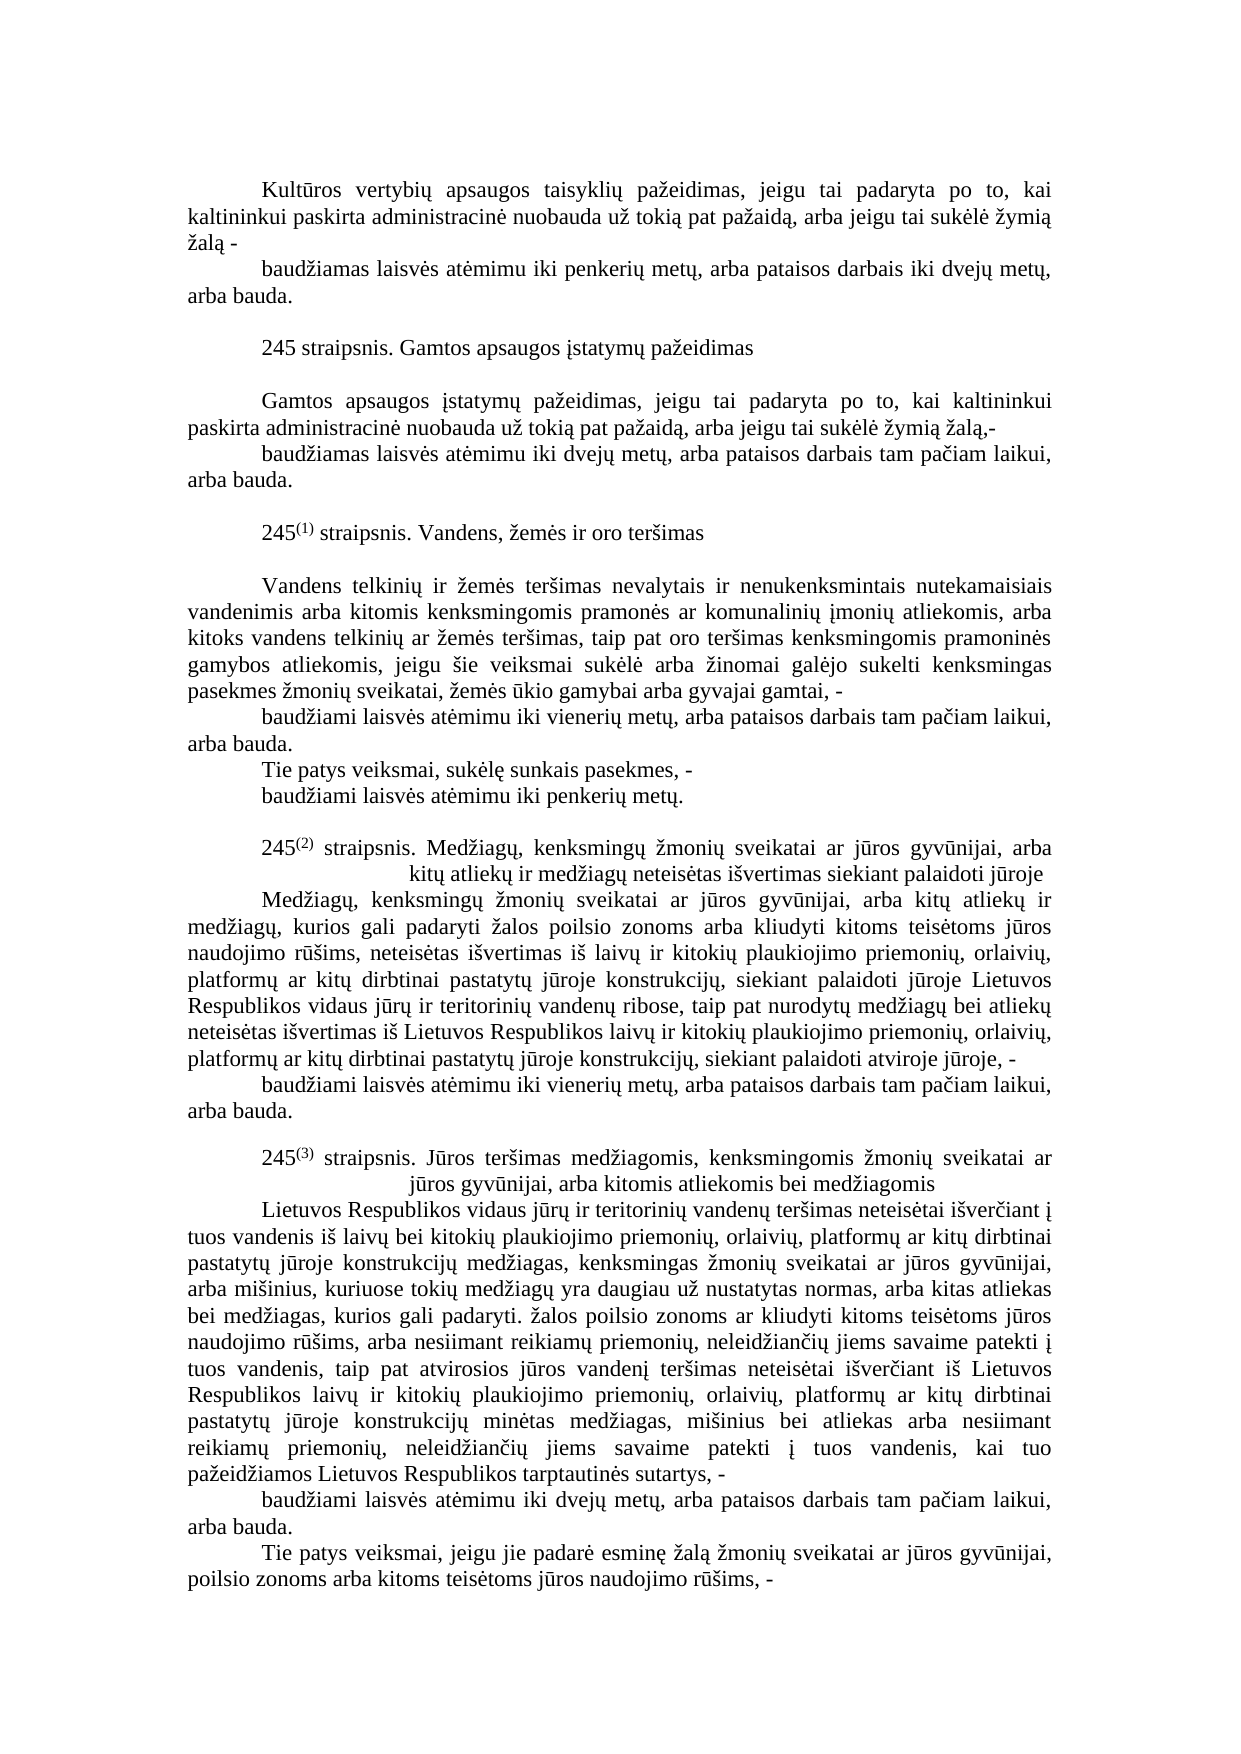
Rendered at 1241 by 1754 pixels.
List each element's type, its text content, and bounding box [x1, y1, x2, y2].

text 245 straipsnis. Gamtos apsaugos įstatymų pažeidimas [187, 334, 1053, 361]
text 245(1) straipsnis. Vandens, žemės ir oro teršimas [187, 519, 1053, 545]
text baudžiami laisvės atėmimu iki vienerių metų, arba pataisos darbais tam pačiam laikui, arba bauda. [187, 703, 1053, 756]
text baudžiamas laisvės atėmimu iki dvejų metų, arba pataisos darbais tam pačiam laikui, arba bauda. [187, 440, 1053, 493]
text baudžiami laisvės atėmimu iki penkerių metų. [187, 782, 1053, 809]
text Medžiagų, kenksmingų žmonių sveikatai ar jūros gyvūnijai, arba kitų atliekų ir medžiagų, kurios gali padaryti žalos poilsio zonoms arba kliudyti kitoms teisėtoms jūros naudojimo rūšims, neteisėtas išvertimas iš laivų ir kitokių plaukiojimo priemonių, orlaivių, platformų ar kitų dirbtinai pastatytų jūroje konstrukcijų, siekiant palaidoti jūroje Lietuvos Respublikos vidaus jūrų ir teritorinių vandenų ribose, taip pat nurodytų medžiagų bei atliekų neteisėtas išvertimas iš Lietuvos Respublikos laivų ir kitokių plaukiojimo priemonių, orlaivių, platformų ar kitų dirbtinai pastatytų jūroje konstrukcijų, siekiant palaidoti atviroje jūroje, - [187, 887, 1053, 1071]
text Tie patys veiksmai, jeigu jie padarė esminę žalą žmonių sveikatai ar jūros gyvūnijai, poilsio zonoms arba kitoms teisėtoms jūros naudojimo rūšims, - [187, 1539, 1053, 1592]
text Tie patys veiksmai, sukėlę sunkais pasekmes, - [187, 756, 1053, 782]
text Kultūros vertybių apsaugos taisyklių pažeidimas, jeigu tai padaryta po to, kai kaltininkui paskirta administracinė nuobauda už tokią pat pažaidą, arba jeigu tai sukėlė žymią žalą - [187, 176, 1053, 255]
text Gamtos apsaugos įstatymų pažeidimas, jeigu tai padaryta po to, kai kaltininkui paskirta administracinė nuobauda už tokią pat pažaidą, arba jeigu tai sukėlė žymią žalą,- [187, 387, 1053, 440]
text baudžiamas laisvės atėmimu iki penkerių metų, arba pataisos darbais iki dvejų metų, arba bauda. [187, 255, 1053, 308]
text 245(2) straipsnis. Medžiagų, kenksmingų žmonių sveikatai ar jūros gyvūnijai, arba kitų atliekų ir medžiagų neteisėtas išvertimas siekiant palaidoti jūroje [261, 834, 1053, 887]
text Vandens telkinių ir žemės teršimas nevalytais ir nenukenksmintais nutekamaisiais vandenimis arba kitomis kenksmingomis pramonės ar komunalinių įmonių atliekomis, arba kitoks vandens telkinių ar žemės teršimas, taip pat oro teršimas kenksmingomis pramoninės gamybos atliekomis, jeigu šie veiksmai sukėlė arba žinomai galėjo sukelti kenksmingas pasekmes žmonių sveikatai, žemės ūkio gamybai arba gyvajai gamtai, - [187, 572, 1053, 703]
text baudžiami laisvės atėmimu iki vienerių metų, arba pataisos darbais tam pačiam laikui, arba bauda. [187, 1071, 1053, 1124]
text baudžiami laisvės atėmimu iki dvejų metų, arba pataisos darbais tam pačiam laikui, arba bauda. [187, 1486, 1053, 1539]
text 245(3) straipsnis. Jūros teršimas medžiagomis, kenksmingomis žmonių sveikatai ar jūros gyvūnijai, arba kitomis atliekomis bei medžiagomis [261, 1144, 1053, 1196]
text Lietuvos Respublikos vidaus jūrų ir teritorinių vandenų teršimas neteisėtai išverčiant į tuos vandenis iš laivų bei kitokių plaukiojimo priemonių, orlaivių, platformų ar kitų dirbtinai pastatytų jūroje konstrukcijų medžiagas, kenksmingas žmonių sveikatai ar jūros gyvūnijai, arba mišinius, kuriuose tokių medžiagų yra daugiau už nustatytas normas, arba kitas atliekas bei medžiagas, kurios gali padaryti. žalos poilsio zonoms ar kliudyti kitoms teisėtoms jūros naudojimo rūšims, arba nesiimant reikiamų priemonių, neleidžiančių jiems savaime patekti į tuos vandenis, taip pat atvirosios jūros vandenį teršimas neteisėtai išverčiant iš Lietuvos Respublikos laivų ir kitokių plaukiojimo priemonių, orlaivių, platformų ar kitų dirbtinai pastatytų jūroje konstrukcijų minėtas medžiagas, mišinius bei atliekas arba nesiimant reikiamų priemonių, neleidžiančių jiems savaime patekti į tuos vandenis, kai tuo pažeidžiamos Lietuvos Respublikos tarptautinės sutartys, - [187, 1196, 1053, 1486]
